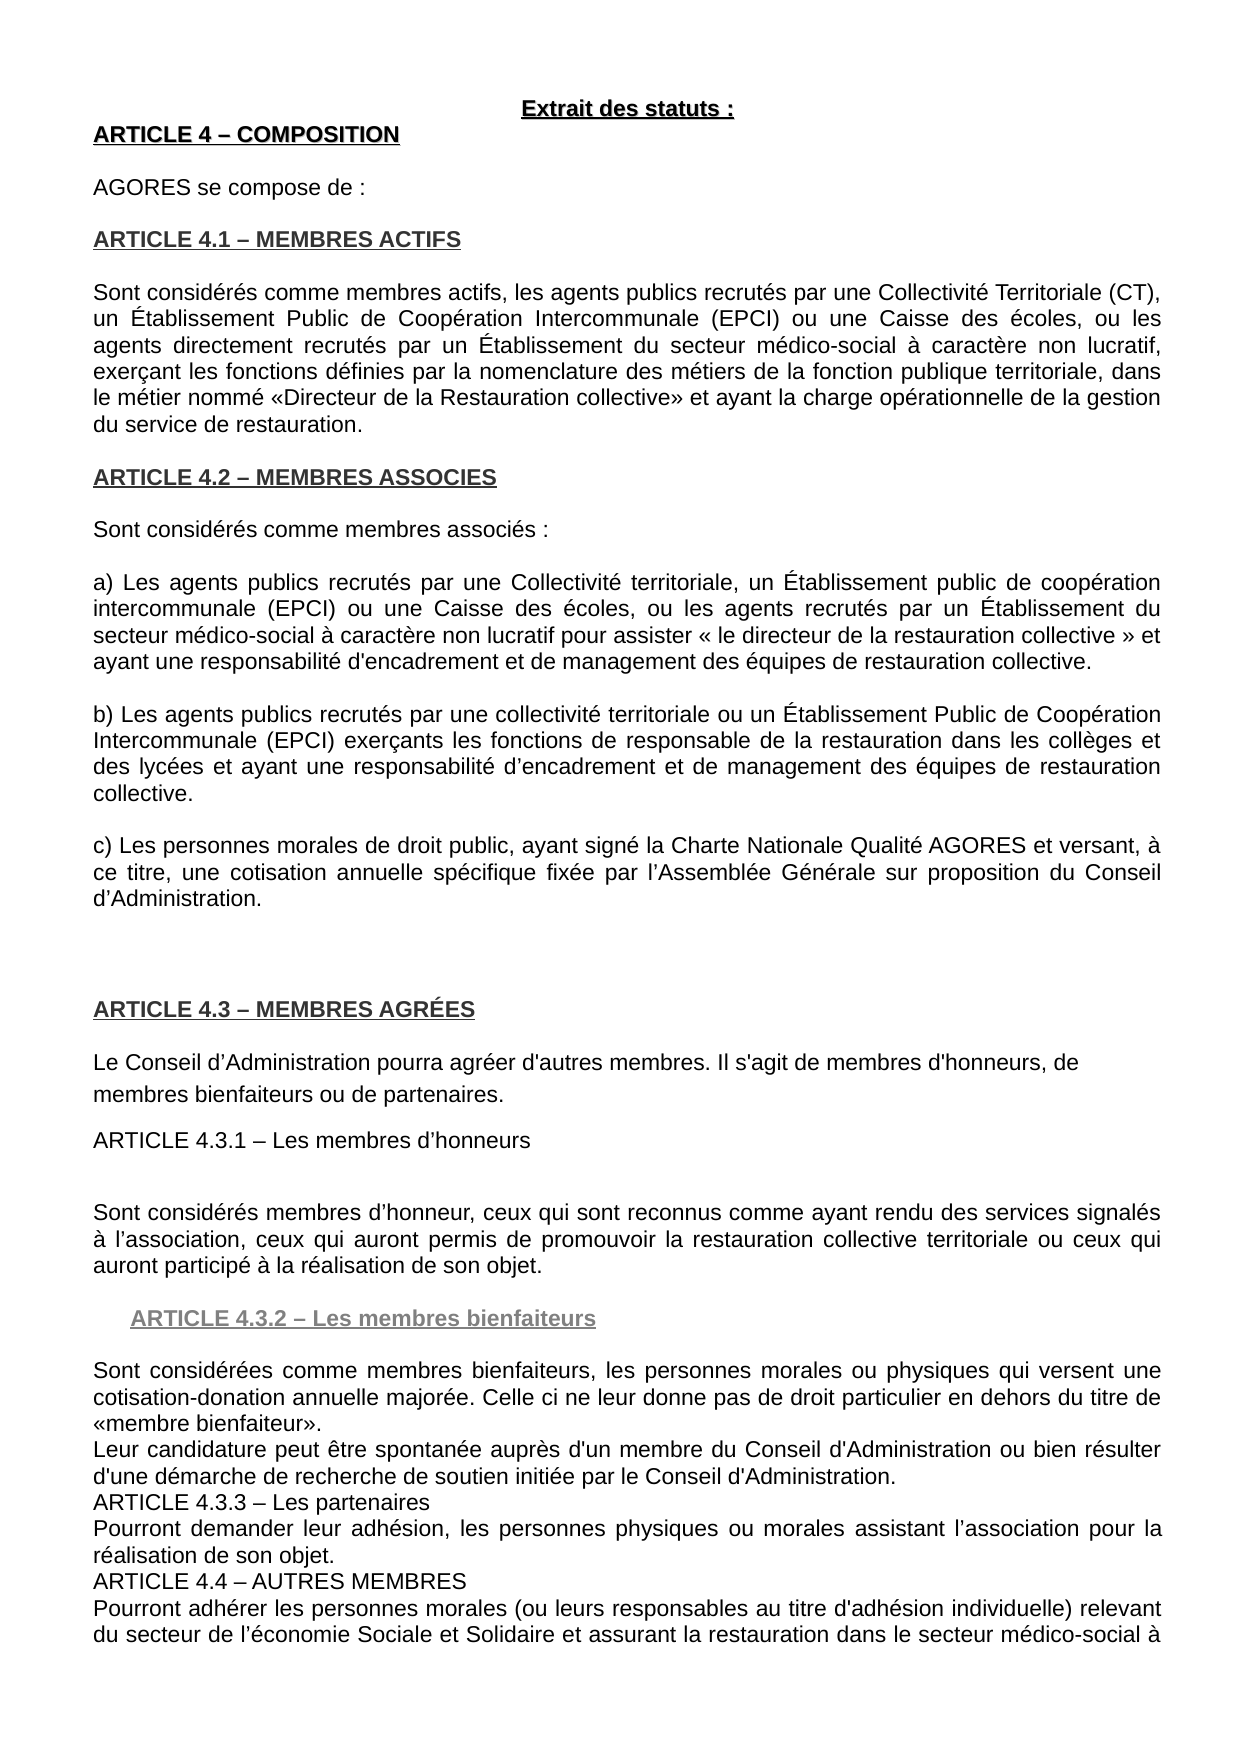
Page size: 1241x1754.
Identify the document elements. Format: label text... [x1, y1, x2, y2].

table_header Extrait des statuts : ARTICLE 4 – COMPOSITION AGORES se compose de : ARTICLE 4.1 – MEMBRES ACTIFS Sont considérés comme membres actifs, les agents publics recrutés par une Collectivité Territoriale (CT), un Établissement Public de Coopération Intercommunale (EPCI) ou une Caisse des écoles, ou les agents directement recrutés par un Établissement du secteur médico-social à caractère non lucratif, exerçant les fonctions définies par la nomenclature des métiers de la fonction publique territoriale, dans le métier nommé «Directeur de la Restauration collective» et ayant la charge opérationnelle de la gestion du service de restauration. ARTICLE 4.2 – MEMBRES ASSOCIES Sont considérés comme membres associés : a) Les agents publics recrutés par une Collectivité territoriale, un Établissement public de coopération intercommunale (EPCI) ou une Caisse des écoles, ou les agents recrutés par un Établissement du secteur médico-social à caractère non lucratif pour assister « le directeur de la restauration collective » et ayant une responsabilité d'encadrement et de management des équipes de restauration collective. b) Les agents publics recrutés par une collectivité territoriale ou un Établissement Public de Coopération Intercommunale (EPCI) exerçants les fonctions de responsable de la restauration dans les collèges et des lycées et ayant une responsabilité d’encadrement et de management des équipes de restauration collective. c) Les personnes morales de droit public, ayant signé la Charte Nationale Qualité AGORES et versant, à ce titre, une cotisation annuelle spécifique fixée par l’Assemblée Générale sur proposition du Conseil d’Administration. [82, 95, 1173, 996]
table_cell ARTICLE 4.3 – MEMBRES AGRÉES Le Conseil d’Administration pourra agréer d'autres membres. Il s'agit de membres d'honneurs, de membres bienfaiteurs ou de partenaires. ARTICLE 4.3.1 – Les membres d’honneurs Sont considérés membres d’honneur, ceux qui sont reconnus comme ayant rendu des services signalés à l’association, ceux qui auront permis de promouvoir la restauration collective territoriale ou ceux qui auront participé à la réalisation de son objet. ARTICLE 4.3.2 – Les membres bienfaiteurs Sont considérées comme membres bienfaiteurs, les personnes morales ou physiques qui versent une cotisation-donation annuelle majorée. Celle ci ne leur donne pas de droit particulier en dehors du titre de «membre bienfaiteur». Leur candidature peut être spontanée auprès d'un membre du Conseil d'Administration ou bien résulter d'une démarche de recherche de soutien initiée par le Conseil d'Administration. ARTICLE 4.3.3 – Les partenaires Pourront demander leur adhésion, les personnes physiques ou morales assistant l’association pour la réalisation de son objet. ARTICLE 4.4 – AUTRES MEMBRES Pourront adhérer les personnes morales (ou leurs responsables au titre d'adhésion individuelle) relevant du secteur de l’économie Sociale et Solidaire et assurant la restauration dans le secteur médico-social à [82, 996, 1173, 1647]
